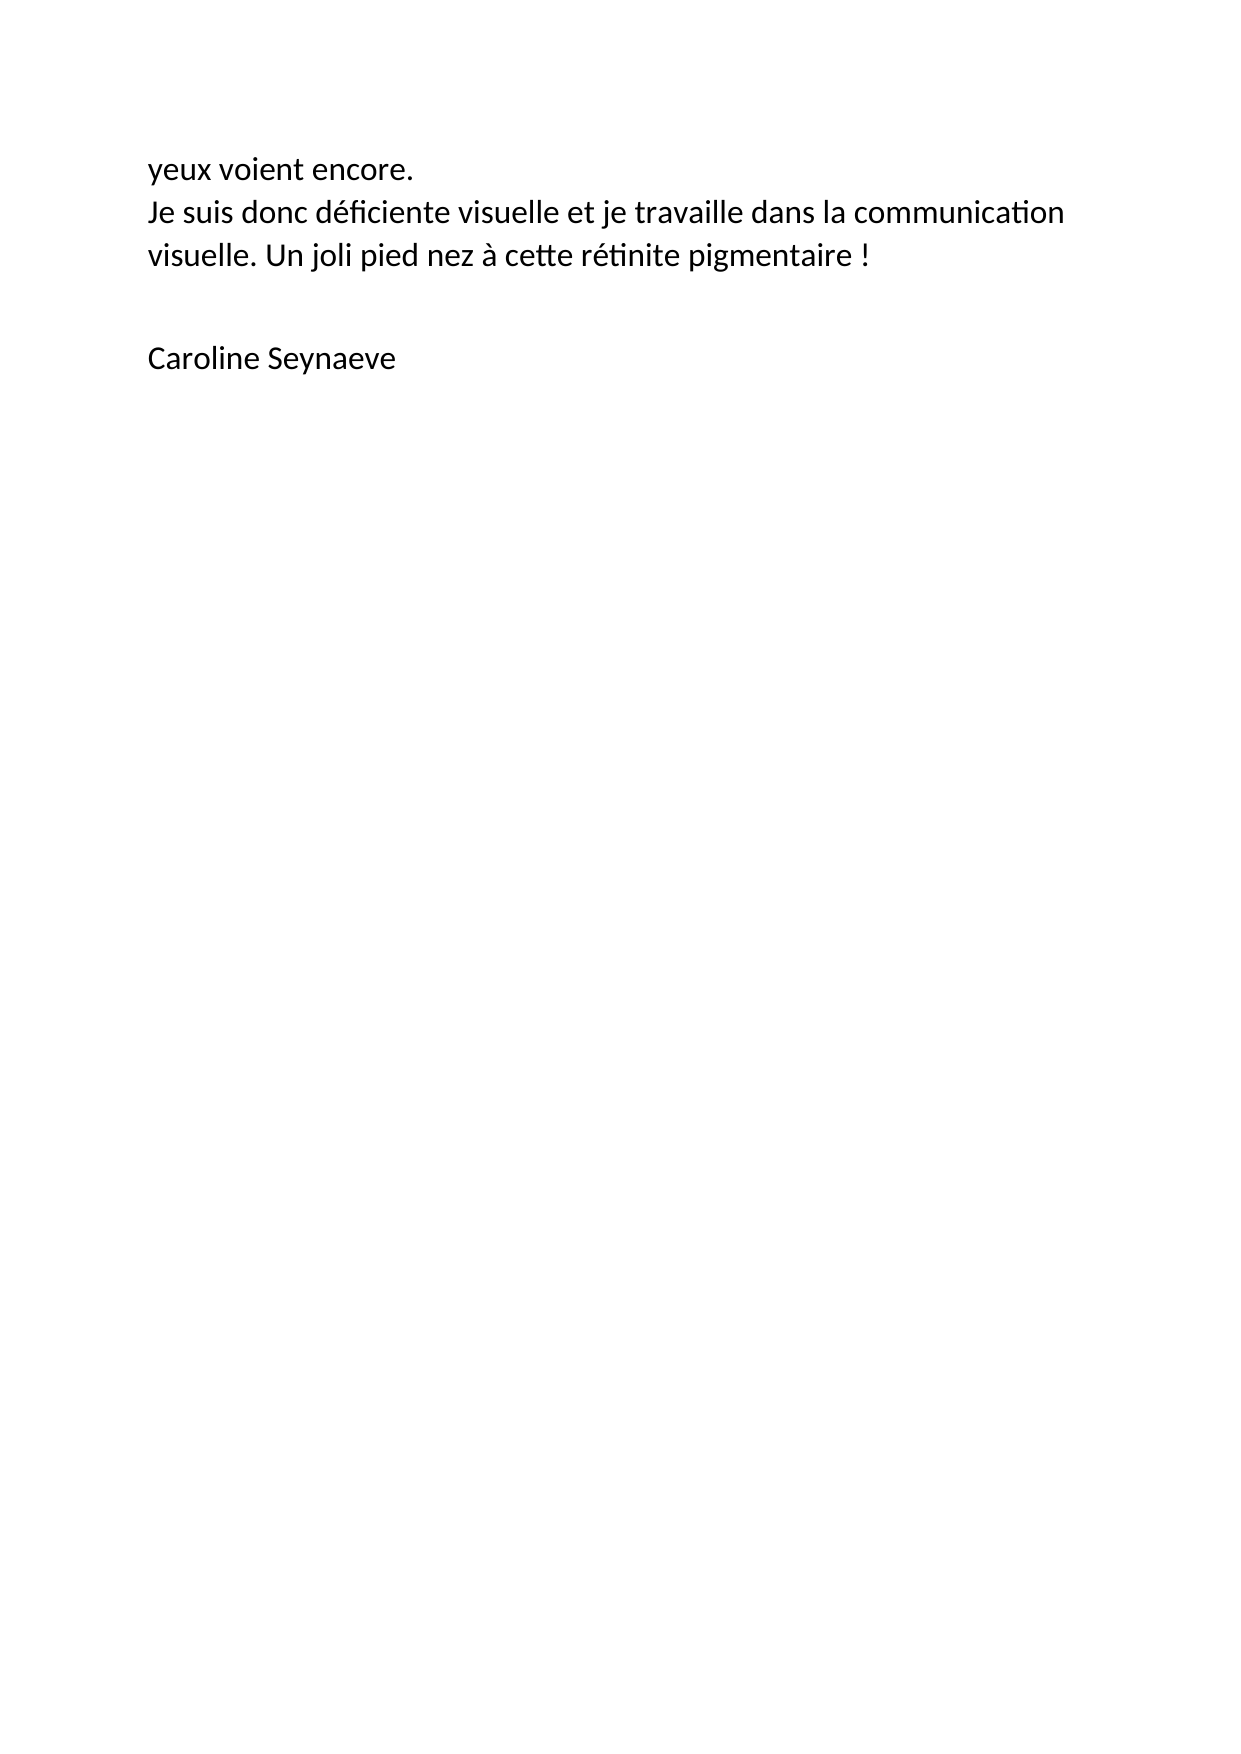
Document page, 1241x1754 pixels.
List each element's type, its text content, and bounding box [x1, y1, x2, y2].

text Caroline Seynaeve [148, 337, 1093, 377]
text yeux voient encore. Je suis donc déficiente visuelle et je travaille dans la communication visuelle. Un joli pied nez à cette rétinite pigmentaire ! [148, 148, 1093, 318]
